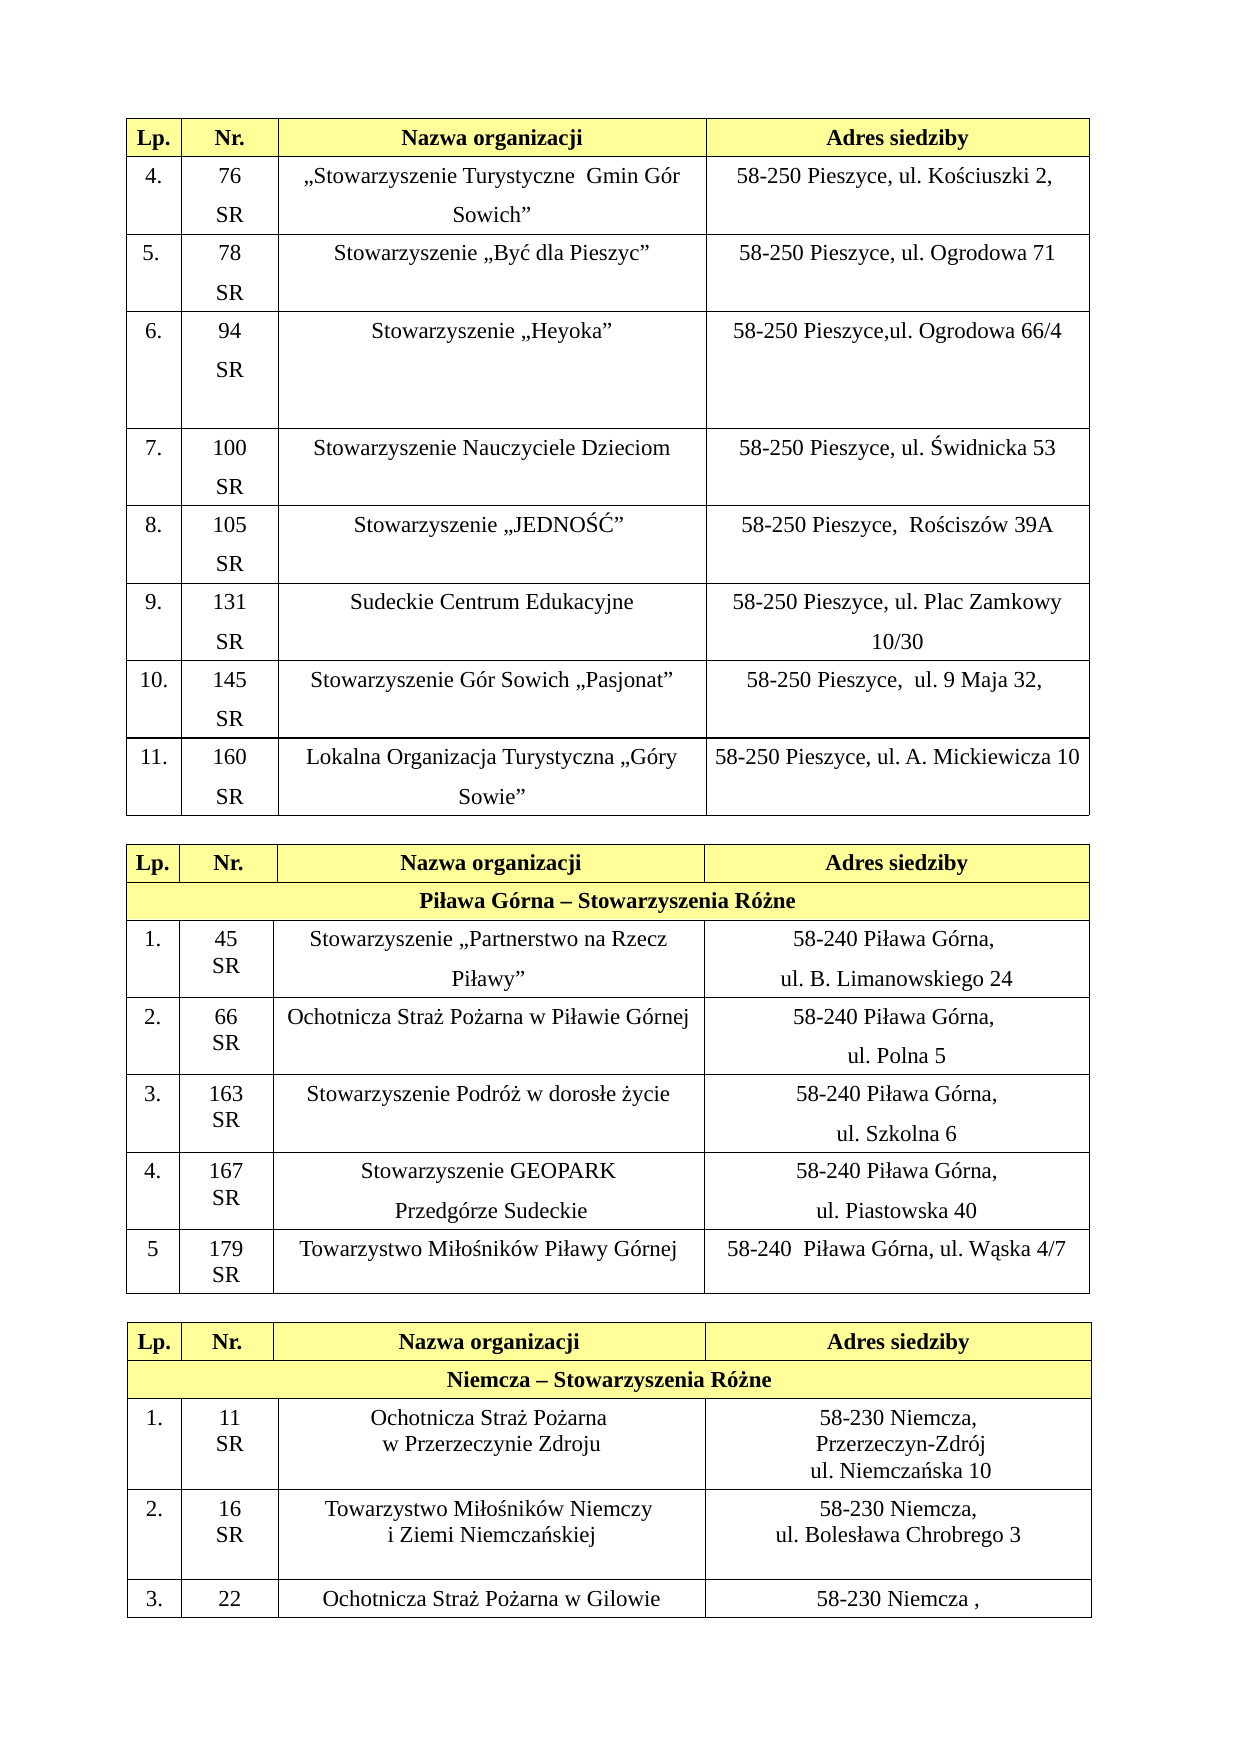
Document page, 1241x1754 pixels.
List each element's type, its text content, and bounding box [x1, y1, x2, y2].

table_cell Niemcza – Stowarzyszenia Różne [128, 1361, 1091, 1398]
table_cell Stowarzyszenie GEOPARK Przedgórze Sudeckie [274, 1153, 704, 1229]
table_cell 10. [127, 661, 181, 737]
table_cell Stowarzyszenie Nauczyciele Dzieciom [279, 429, 706, 505]
table_cell 8. [127, 506, 181, 582]
table_cell 5. [127, 235, 181, 311]
table_cell 100 SR [182, 429, 278, 505]
table_cell Stowarzyszenie „JEDNOŚĆ” [279, 506, 706, 582]
table_cell 163 SR [180, 1075, 273, 1152]
table_cell 58-250 Pieszyce, ul. Plac Zamkowy 10/30 [707, 584, 1089, 660]
table_header Nr. [180, 845, 277, 882]
table_cell Towarzystwo Miłośników Niemczy i Ziemi Niemczańskiej [279, 1490, 705, 1579]
table_cell 3. [128, 1580, 181, 1617]
table_header Nazwa organizacji [274, 1323, 705, 1360]
table_cell 78 SR [182, 235, 278, 311]
table_header Lokalna Organizacja Turystyczna „Góry Sowie” [279, 739, 706, 815]
table_cell 2. [127, 998, 179, 1074]
table_cell 131 SR [182, 584, 278, 660]
table_header 11 SR [182, 1399, 278, 1489]
table_header 58-230 Niemcza, Przerzeczyn-Zdrój ul. Niemczańska 10 [706, 1399, 1091, 1489]
table_cell 4. [127, 1153, 179, 1229]
table_header 1. [128, 1399, 181, 1489]
table_cell Stowarzyszenie „Być dla Pieszyc” [279, 235, 706, 311]
table_cell 4. [127, 157, 181, 233]
table_header 11. [127, 739, 181, 815]
table_cell 58-230 Niemcza, ul. Bolesława Chrobrego 3 [706, 1490, 1091, 1579]
table_cell 5 [127, 1230, 179, 1293]
table_cell Sudeckie Centrum Edukacyjne [279, 584, 706, 660]
table_header Adres siedziby [705, 845, 1089, 882]
table_cell 2. [128, 1490, 181, 1579]
table_cell 16 SR [182, 1490, 278, 1579]
table_cell 7. [127, 429, 181, 505]
table_header Nazwa organizacji [279, 119, 706, 156]
table_cell 58-250 Pieszyce,ul. Ogrodowa 66/4 [707, 312, 1089, 428]
table_cell Ochotnicza Straż Pożarna w Piławie Górnej [274, 998, 704, 1074]
table_cell 58-250 Pieszyce, Rościszów 39A [707, 506, 1089, 582]
table_cell 94 SR [182, 312, 278, 428]
table_cell 167 SR [180, 1153, 273, 1229]
table_cell Ochotnicza Straż Pożarna w Gilowie [279, 1580, 705, 1617]
table_cell 45 SR [180, 921, 273, 997]
table_header Lp. [128, 1323, 181, 1360]
table_cell 179 SR [180, 1230, 273, 1293]
table_cell Piława Górna – Stowarzyszenia Różne [127, 883, 1089, 919]
table_header Ochotnicza Straż Pożarna w Przerzeczynie Zdroju [279, 1399, 705, 1489]
table_cell 9. [127, 584, 181, 660]
table_cell 3. [127, 1075, 179, 1152]
table_cell 58-240 Piława Górna, ul. Polna 5 [705, 998, 1089, 1074]
table_cell Stowarzyszenie Podróż w dorosłe życie [274, 1075, 704, 1152]
table_cell 145 SR [182, 661, 278, 737]
table_cell 58-250 Pieszyce, ul. Świdnicka 53 [707, 429, 1089, 505]
table_cell 58-250 Pieszyce, ul. 9 Maja 32, [707, 661, 1089, 737]
table_cell Stowarzyszenie „Heyoka” [279, 312, 706, 428]
table_cell 22 [182, 1580, 278, 1617]
table_cell 58-240 Piława Górna, ul. Szkolna 6 [705, 1075, 1089, 1152]
table_header Nr. [182, 1323, 273, 1360]
table_header Lp. [127, 845, 179, 882]
table_cell 58-230 Niemcza , [706, 1580, 1091, 1617]
table_cell 6. [127, 312, 181, 428]
table_cell 66 SR [180, 998, 273, 1074]
table_header Nazwa organizacji [278, 845, 704, 882]
table_cell Stowarzyszenie Gór Sowich „Pasjonat” [279, 661, 706, 737]
table_header Adres siedziby [707, 119, 1089, 156]
table_cell „Stowarzyszenie Turystyczne Gmin Gór Sowich” [279, 157, 706, 233]
table_header Adres siedziby [706, 1323, 1091, 1360]
table_cell 58-250 Pieszyce, ul. Ogrodowa 71 [707, 235, 1089, 311]
table_cell 105 SR [182, 506, 278, 582]
table_cell 76 SR [182, 157, 278, 233]
table_cell 58-240 Piława Górna, ul. B. Limanowskiego 24 [705, 921, 1089, 997]
table_cell Stowarzyszenie „Partnerstwo na Rzecz Piławy” [274, 921, 704, 997]
table_header 160 SR [182, 739, 278, 815]
table_header Nr. [182, 119, 278, 156]
table_cell 1. [127, 921, 179, 997]
table_cell 58-240 Piława Górna, ul. Piastowska 40 [705, 1153, 1089, 1229]
table_cell Towarzystwo Miłośników Piławy Górnej [274, 1230, 704, 1293]
table_cell 58-240 Piława Górna, ul. Wąska 4/7 [705, 1230, 1089, 1293]
table_header Lp. [127, 119, 181, 156]
table_header 58-250 Pieszyce, ul. A. Mickiewicza 10 [707, 739, 1089, 815]
table_cell 58-250 Pieszyce, ul. Kościuszki 2, [707, 157, 1089, 233]
